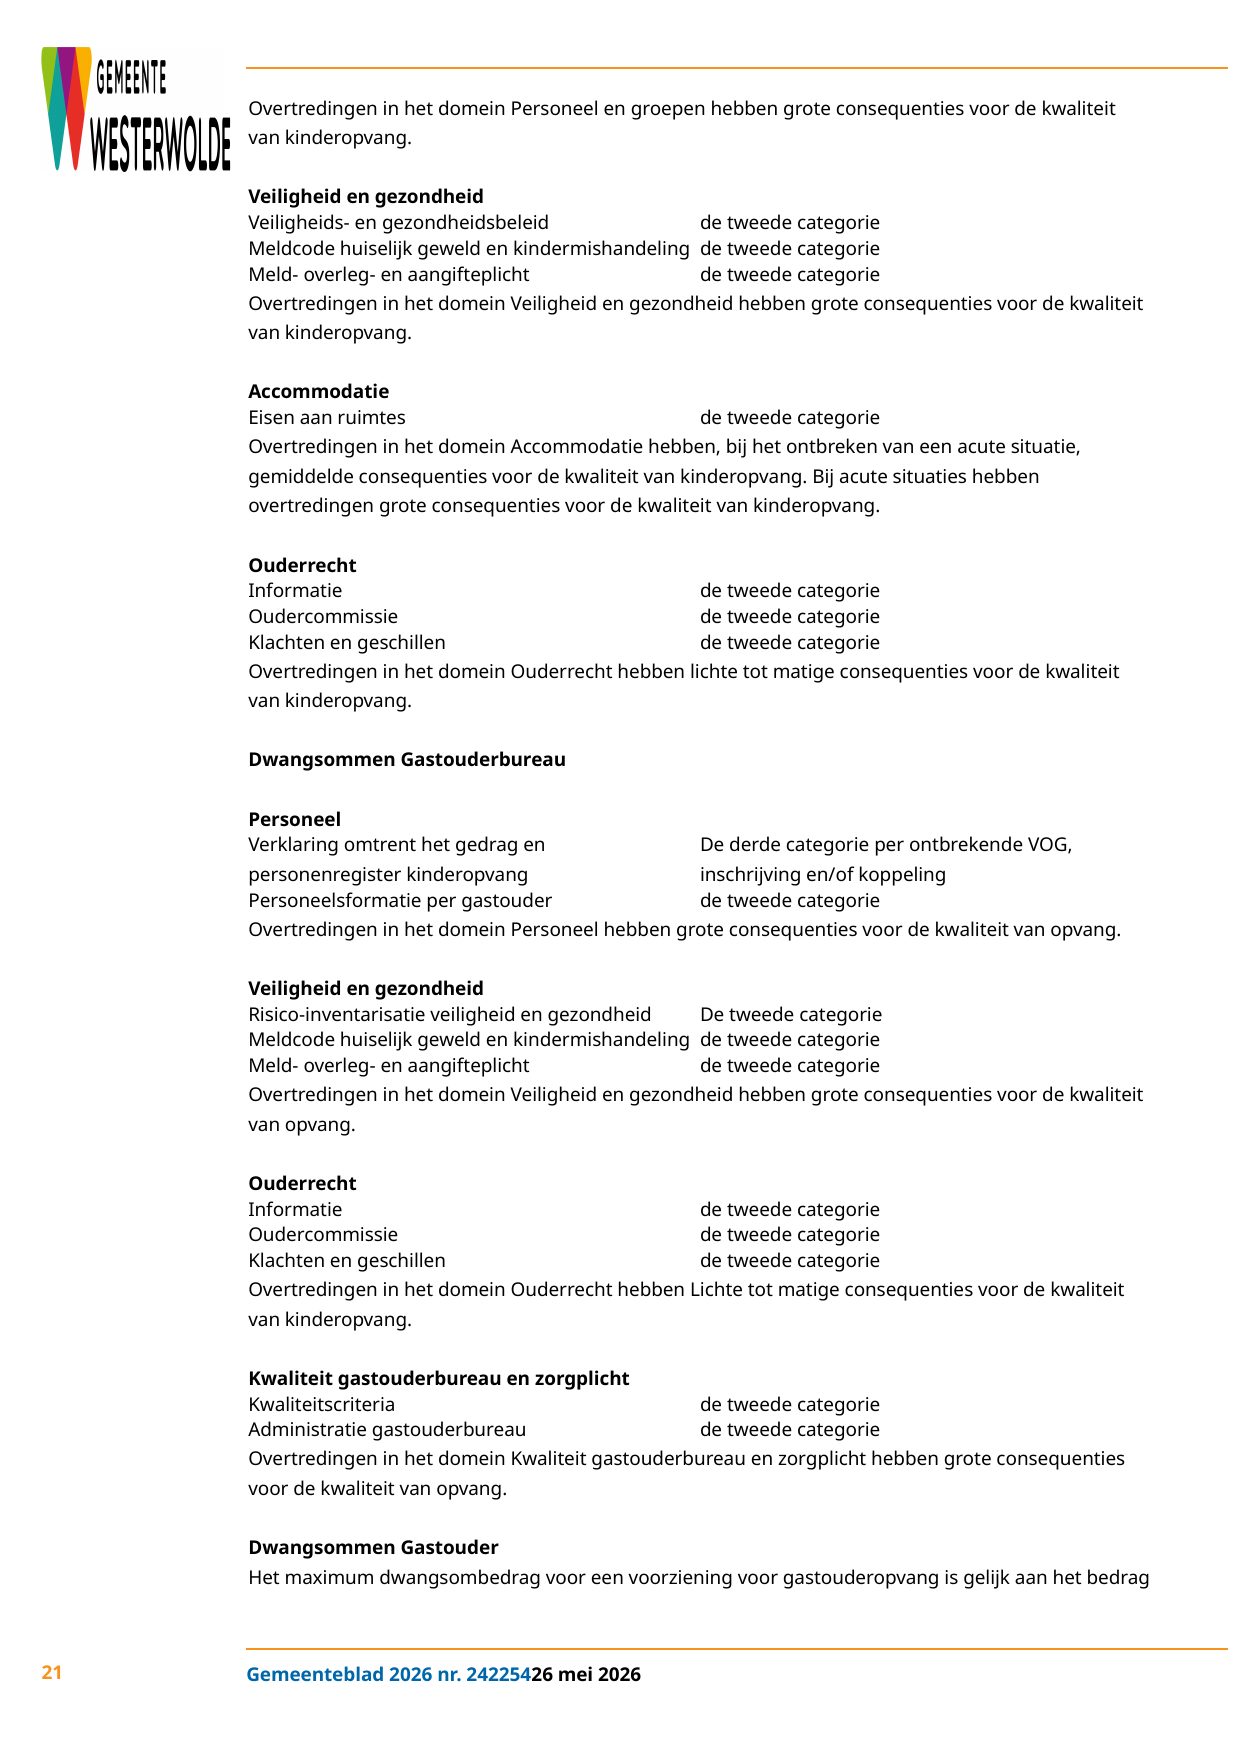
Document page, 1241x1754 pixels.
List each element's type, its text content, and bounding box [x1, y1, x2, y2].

table_header Personeel [248, 806, 1152, 832]
text Dwangsommen Gastouder [248, 1534, 1152, 1560]
table_cell Informatie [248, 578, 700, 603]
table_header Ouderrecht [248, 1170, 1152, 1196]
table_cell de tweede categorie [700, 603, 1152, 629]
table_cell Kwaliteitscriteria [248, 1391, 700, 1417]
table_cell de tweede categorie [700, 1222, 1152, 1247]
table_cell de tweede categorie [700, 261, 1152, 287]
table_header Veiligheid en gezondheid [248, 184, 1152, 209]
table_header Kwaliteit gastouderbureau en zorgplicht [248, 1365, 1152, 1391]
picture [41, 47, 231, 172]
table_header Ouderrecht [248, 552, 1152, 577]
table_cell de tweede categorie [700, 1027, 1152, 1052]
table_cell de tweede categorie [700, 235, 1152, 261]
table_cell Meld- overleg- en aangifteplicht [248, 261, 700, 287]
table_cell Risico-inventarisatie veiligheid en gezondheid [248, 1001, 700, 1027]
table_cell de tweede categorie [700, 578, 1152, 603]
text Overtredingen in het domein Veiligheid en gezondheid hebben grote consequenties voor de kwaliteit van kinderopvang. [248, 290, 1152, 345]
text Overtredingen in het domein Ouderrecht hebben lichte tot matige consequenties voor de kwaliteit van kinderopvang. [248, 658, 1152, 713]
table_header Veiligheid en gezondheid [248, 975, 1152, 1001]
table_cell de tweede categorie [700, 629, 1152, 655]
table_cell de tweede categorie [700, 404, 1152, 430]
text Overtredingen in het domein Kwaliteit gastouderbureau en zorgplicht hebben grote consequenties voor de kwaliteit van opvang. [248, 1446, 1152, 1501]
table_cell de tweede categorie [700, 887, 1152, 913]
table_cell Oudercommissie [248, 603, 700, 629]
text Overtredingen in het domein Personeel en groepen hebben grote consequenties voor de kwaliteit van kinderopvang. [248, 95, 1152, 150]
table_cell de tweede categorie [700, 1248, 1152, 1273]
table_cell de tweede categorie [700, 209, 1152, 235]
table_cell Informatie [248, 1196, 700, 1222]
table_cell Veiligheids- en gezondheidsbeleid [248, 209, 700, 235]
table_cell Meldcode huiselijk geweld en kindermishandeling [248, 1027, 700, 1052]
table_cell de tweede categorie [700, 1417, 1152, 1442]
table_cell Eisen aan ruimtes [248, 404, 700, 430]
table_cell Administratie gastouderbureau [248, 1417, 700, 1442]
table_cell Oudercommissie [248, 1222, 700, 1247]
text Overtredingen in het domein Veiligheid en gezondheid hebben grote consequenties voor de kwaliteit van opvang. [248, 1081, 1152, 1137]
text Overtredingen in het domein Personeel hebben grote consequenties voor de kwaliteit van opvang. [248, 916, 1152, 942]
table_cell de tweede categorie [700, 1391, 1152, 1417]
text Overtredingen in het domein Ouderrecht hebben Lichte tot matige consequenties voor de kwaliteit van kinderopvang. [248, 1276, 1152, 1332]
table_header Accommodatie [248, 379, 1152, 404]
table_cell De tweede categorie [700, 1001, 1152, 1027]
table_cell Klachten en geschillen [248, 1248, 700, 1273]
table_cell Meld- overleg- en aangifteplicht [248, 1053, 700, 1078]
table_cell Personeelsformatie per gastouder [248, 887, 700, 913]
table_cell Meldcode huiselijk geweld en kindermishandeling [248, 235, 700, 261]
table_cell De derde categorie per ontbrekende VOG, inschrijving en/of koppeling [700, 832, 1152, 887]
text Overtredingen in het domein Accommodatie hebben, bij het ontbreken van een acute situatie, gemiddelde consequenties voor de kwaliteit van kinderopvang. Bij acute situaties hebben overtredingen grote consequenties voor de kwaliteit van kinderopvang. [248, 433, 1152, 518]
table_cell Verklaring omtrent het gedrag en personenregister kinderopvang [248, 832, 700, 887]
table_cell de tweede categorie [700, 1053, 1152, 1078]
text Het maximum dwangsombedrag voor een voorziening voor gastouderopvang is gelijk aan het bedrag [248, 1564, 1152, 1590]
text Dwangsommen Gastouderbureau [248, 747, 1152, 772]
table_cell de tweede categorie [700, 1196, 1152, 1222]
table_cell Klachten en geschillen [248, 629, 700, 655]
